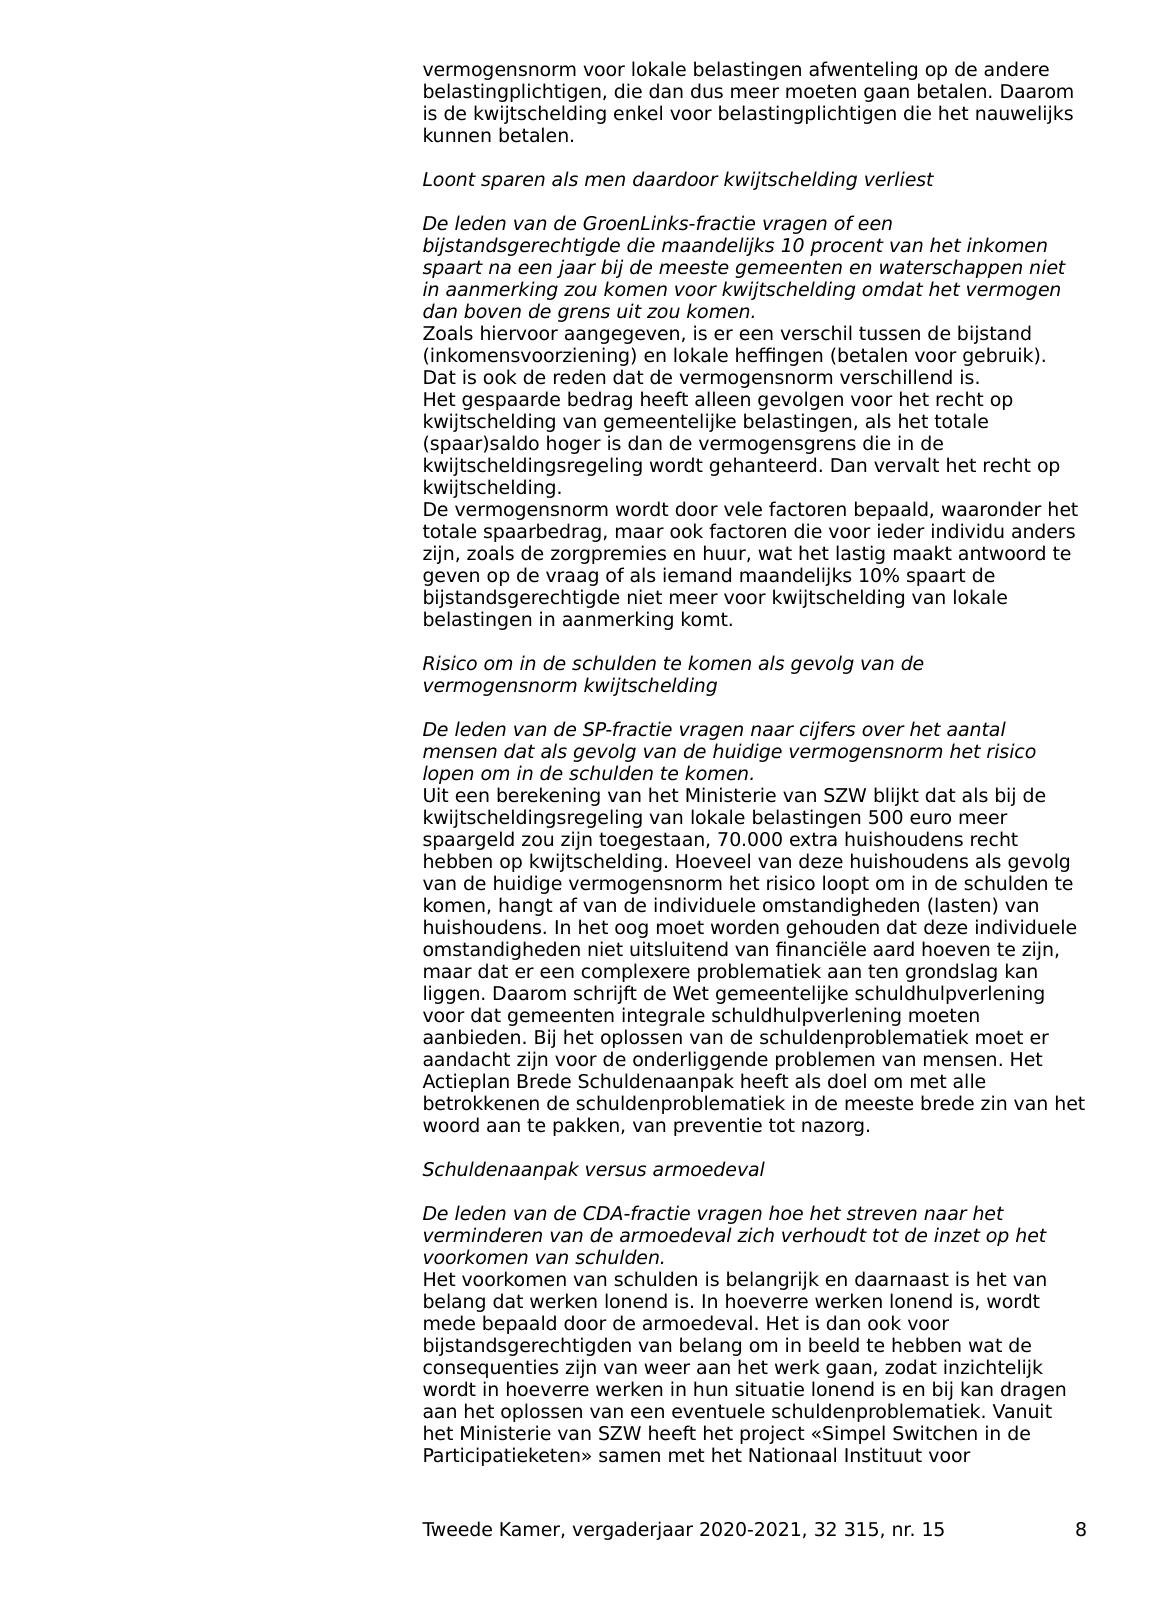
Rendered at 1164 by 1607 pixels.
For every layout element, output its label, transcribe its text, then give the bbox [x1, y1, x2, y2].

text Het voorkomen van schulden is belangrijk en daarnaast is het van belang dat werken lonend is. In hoeverre werken lonend is, wordt mede bepaald door de armoedeval. Het is dan ook voor bijstandsgerechtigden van belang om in beeld te hebben wat de consequenties zijn van weer aan het werk gaan, zodat inzichtelijk wordt in hoeverre werken in hun situatie lonend is en bij kan dragen aan het oplossen van een eventuele schuldenproblematiek. Vanuit het Ministerie van SZW heeft het project «Simpel Switchen in de Participatieketen» samen met het Nationaal Instituut voor [422, 1269, 1087, 1467]
subtitle Schuldenaanpak versus armoedeval [422, 1159, 1087, 1181]
text vermogensnorm voor lokale belastingen afwenteling op de andere belastingplichtigen, die dan dus meer moeten gaan betalen. Daarom is de kwijtschelding enkel voor belastingplichtigen die het nauwelijks kunnen betalen. [422, 59, 1087, 147]
text De leden van de SP-fractie vragen naar cijfers over het aantal mensen dat als gevolg van de huidige vermogensnorm het risico lopen om in de schulden te komen. [422, 719, 1087, 785]
text De leden van de CDA-fractie vragen hoe het streven naar het verminderen van de armoedeval zich verhoudt tot de inzet op het voorkomen van schulden. [422, 1203, 1087, 1269]
text De vermogensnorm wordt door vele factoren bepaald, waaronder het totale spaarbedrag, maar ook factoren die voor ieder individu anders zijn, zoals de zorgpremies en huur, wat het lastig maakt antwoord te geven op de vraag of als iemand maandelijks 10% spaart de bijstandsgerechtigde niet meer voor kwijtschelding van lokale belastingen in aanmerking komt. [422, 499, 1087, 631]
text Uit een berekening van het Ministerie van SZW blijkt dat als bij de kwijtscheldingsregeling van lokale belastingen 500 euro meer spaargeld zou zijn toegestaan, 70.000 extra huishoudens recht hebben op kwijtschelding. Hoeveel van deze huishoudens als gevolg van de huidige vermogensnorm het risico loopt om in de schulden te komen, hangt af van de individuele omstandigheden (lasten) van huishoudens. In het oog moet worden gehouden dat deze individuele omstandigheden niet uitsluitend van financiële aard hoeven te zijn, maar dat er een complexere problematiek aan ten grondslag kan liggen. Daarom schrijft de Wet gemeentelijke schuldhulpverlening voor dat gemeenten integrale schuldhulpverlening moeten aanbieden. Bij het oplossen van de schuldenproblematiek moet er aandacht zijn voor de onderliggende problemen van mensen. Het Actieplan Brede Schuldenaanpak heeft als doel om met alle betrokkenen de schuldenproblematiek in de meeste brede zin van het woord aan te pakken, van preventie tot nazorg. [422, 785, 1087, 1137]
text Zoals hiervoor aangegeven, is er een verschil tussen de bijstand (inkomensvoorziening) en lokale heffingen (betalen voor gebruik). Dat is ook de reden dat de vermogensnorm verschillend is. [422, 323, 1087, 389]
subtitle Loont sparen als men daardoor kwijtschelding verliest [422, 169, 1087, 191]
subtitle Risico om in de schulden te komen als gevolg van de vermogensnorm kwijtschelding [422, 653, 1087, 697]
text De leden van de GroenLinks-fractie vragen of een bijstandsgerechtigde die maandelijks 10 procent van het inkomen spaart na een jaar bij de meeste gemeenten en waterschappen niet in aanmerking zou komen voor kwijtschelding omdat het vermogen dan boven de grens uit zou komen. [422, 213, 1087, 323]
text Het gespaarde bedrag heeft alleen gevolgen voor het recht op kwijtschelding van gemeentelijke belastingen, als het totale (spaar)saldo hoger is dan de vermogensgrens die in de kwijtscheldingsregeling wordt gehanteerd. Dan vervalt het recht op kwijtschelding. [422, 389, 1087, 499]
